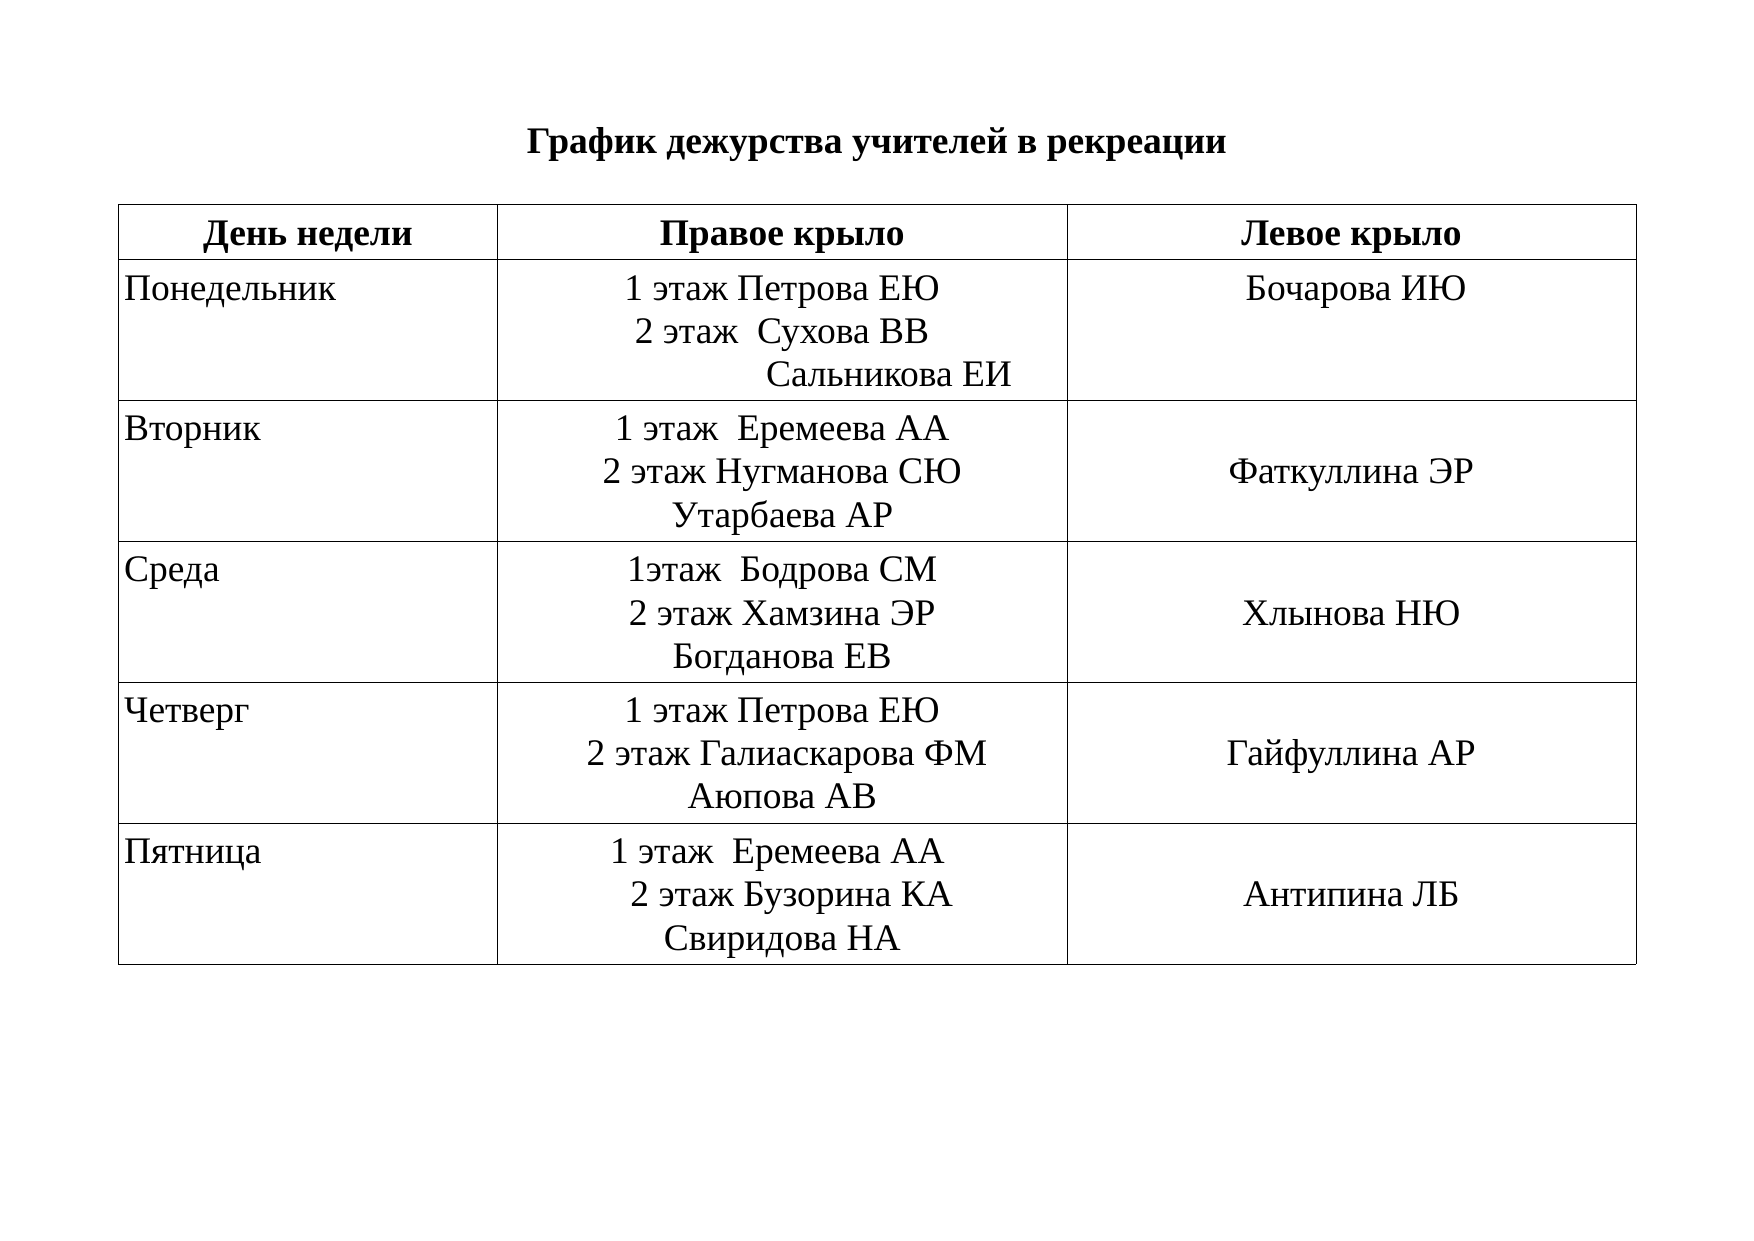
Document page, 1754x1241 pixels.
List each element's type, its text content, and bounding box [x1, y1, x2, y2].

table_cell Бочарова ИЮ [1068, 260, 1636, 400]
table_cell Среда [119, 542, 497, 682]
table_header День недели [119, 205, 497, 259]
table_cell Вторник [119, 401, 497, 541]
table_cell Понедельник [119, 260, 497, 400]
table_cell 1 этаж Петрова ЕЮ 2 этаж Сухова ВВ Сальникова ЕИ [498, 260, 1067, 400]
table_header Левое крыло [1068, 205, 1636, 259]
table_cell 1 этаж Еремеева АА 2 этаж Бузорина КА Свиридова НА [498, 824, 1067, 964]
table_cell Фаткуллина ЭР [1068, 401, 1636, 541]
table_cell Пятница [119, 824, 497, 964]
table_header Правое крыло [498, 205, 1067, 259]
text График дежурства учителей в рекреации [118, 118, 1636, 161]
table_cell 1 этаж Еремеева АА 2 этаж Нугманова СЮ Утарбаева АР [498, 401, 1067, 541]
table_cell 1этаж Бодрова СМ 2 этаж Хамзина ЭР Богданова ЕВ [498, 542, 1067, 682]
table_cell Четверг [119, 683, 497, 823]
table_cell Антипина ЛБ [1068, 824, 1636, 964]
table_cell Гайфуллина АР [1068, 683, 1636, 823]
table_cell Хлынова НЮ [1068, 542, 1636, 682]
table_cell 1 этаж Петрова ЕЮ 2 этаж Галиаскарова ФМ Аюпова АВ [498, 683, 1067, 823]
